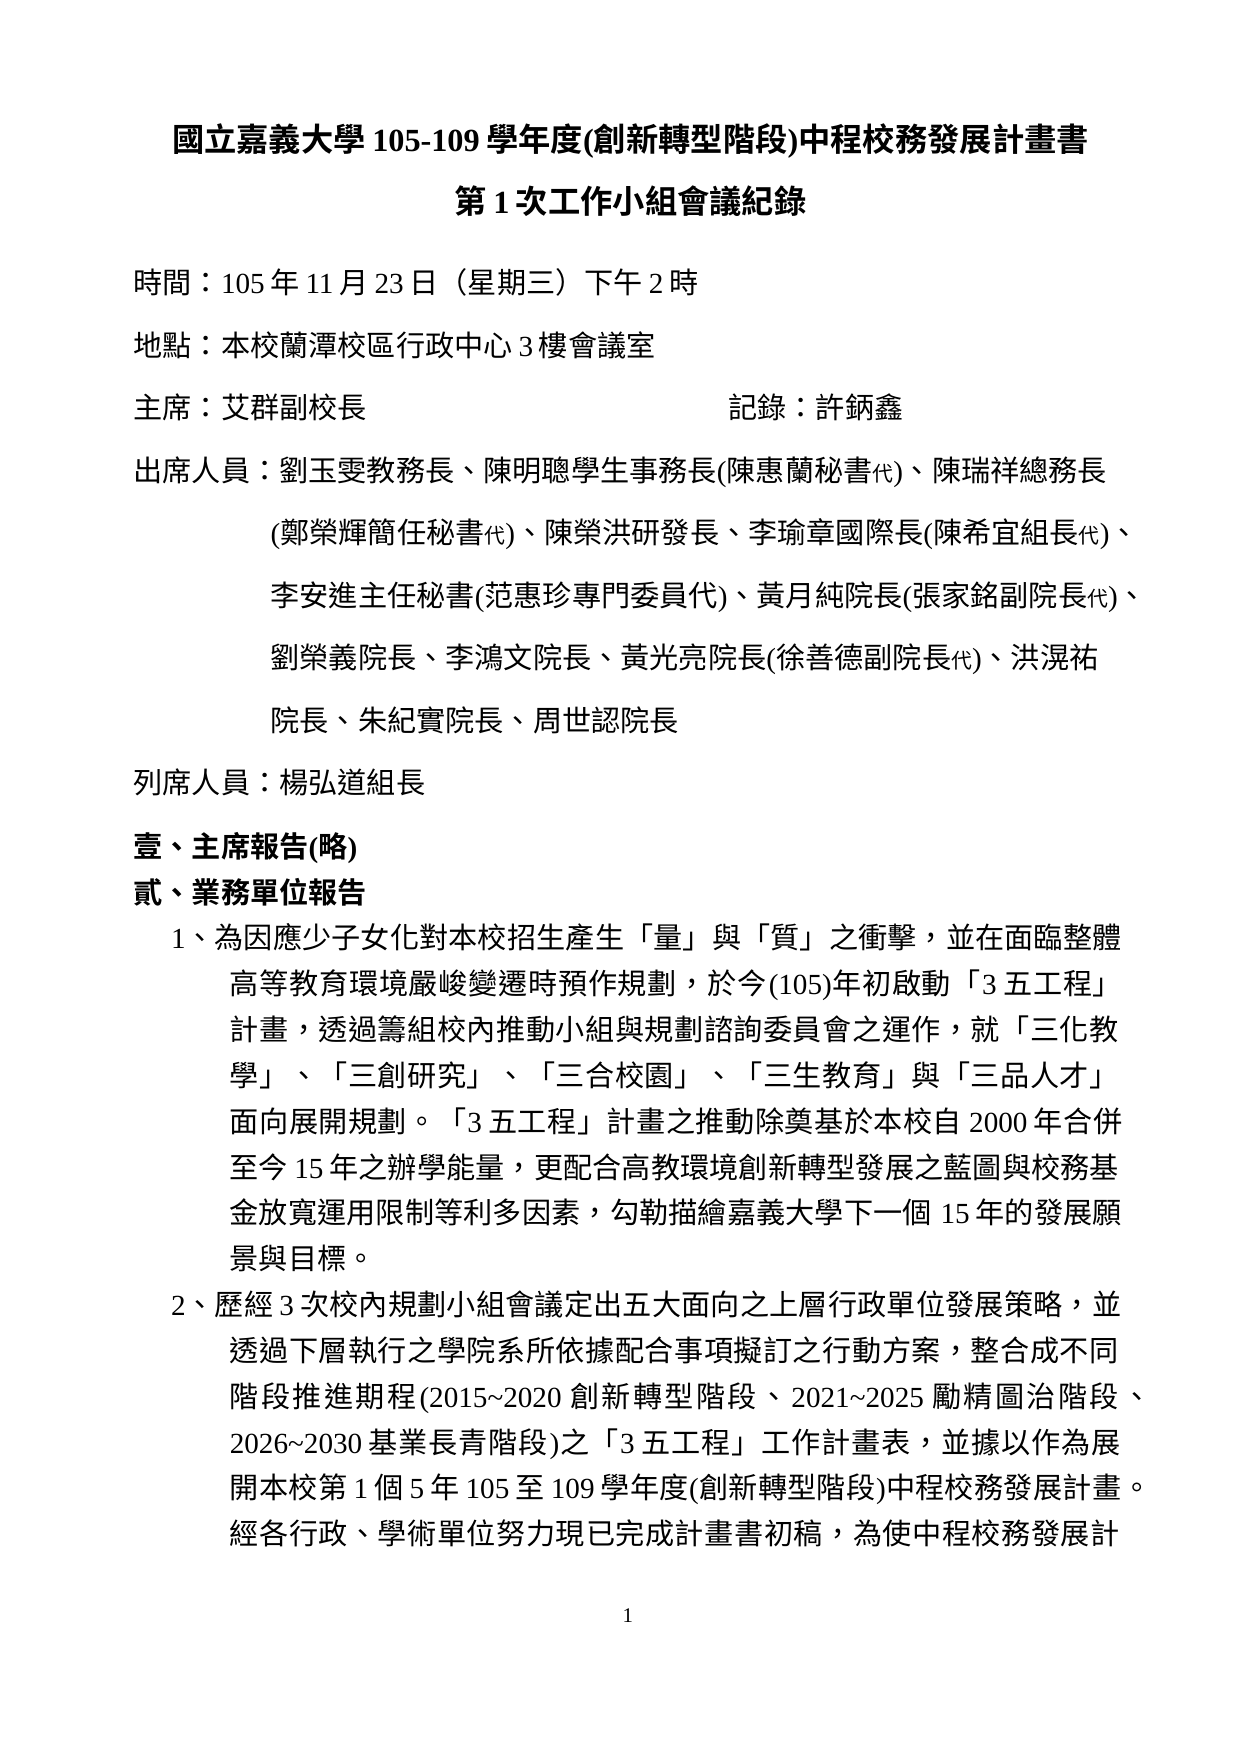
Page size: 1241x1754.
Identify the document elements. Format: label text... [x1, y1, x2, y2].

list 歷經3次校內規劃小組會議定出五大面向之上層行政單位發展策略，並透過下層執行之學院系所依據配合事項擬訂之行動方案，整合成不同階段推進期程(2015~2020創新轉型階段、2021~2025勵精圖治階段、2026~2030基業長青階段)之「3五工程」工作計畫表，並據以作為展開本校第1個5年105至109學年度(創新轉型階段)中程校務發展計畫。經各行政、學術單位努力現已完成計畫書初稿，為使中程校務發展計畫書內容更臻完整周延，並更具可行性，爰召開本次工作小組會議。 [171, 1279, 1122, 1554]
text 出席人員：劉玉雯教務長、陳明聰學生事務長(陳惠蘭秘書代)、陳瑞祥總務長(鄭榮輝簡任秘書代)、陳榮洪研發長、李瑜章國際長(陳希宜組長代)、李安進主任秘書(范惠珍專門委員代)、黃月純院長(張家銘副院長代)、劉榮義院長、李鴻文院長、黃光亮院長(徐善德副院長代)、洪滉祐院長、朱紀實院長、周世認院長 [133, 427, 1122, 739]
text 時間：105年11月23日（星期三）下午2時 [133, 239, 1122, 302]
text 壹、主席報告(略) [133, 821, 1122, 866]
text 地點：本校蘭潭校區行政中心3樓會議室 [133, 302, 1122, 364]
text 第1次工作小組會議紀錄 [96, 158, 1164, 221]
text 國立嘉義大學105-109學年度(創新轉型階段)中程校務發展計畫書 [96, 96, 1164, 158]
text 貳、業務單位報告 [133, 866, 1122, 912]
list 為因應少子女化對本校招生產生「量」與「質」之衝擊，並在面臨整體高等教育環境嚴峻變遷時預作規劃，於今(105)年初啟動「3五工程」計畫，透過籌組校內推動小組與規劃諮詢委員會之運作，就「三化教學」、「三創研究」、「三合校園」、「三生教育」與「三品人才」面向展開規劃。「3五工程」計畫之推動除奠基於本校自2000年合併至今15年之辦學能量，更配合高教環境創新轉型發展之藍圖與校務基金放寬運用限制等利多因素，勾勒描繪嘉義大學下一個15年的發展願景與目標。 [171, 912, 1122, 1279]
text 列席人員：楊弘道組長 [133, 739, 1122, 802]
text 主席：艾群副校長 記錄：許鈵鑫 [133, 364, 1122, 427]
